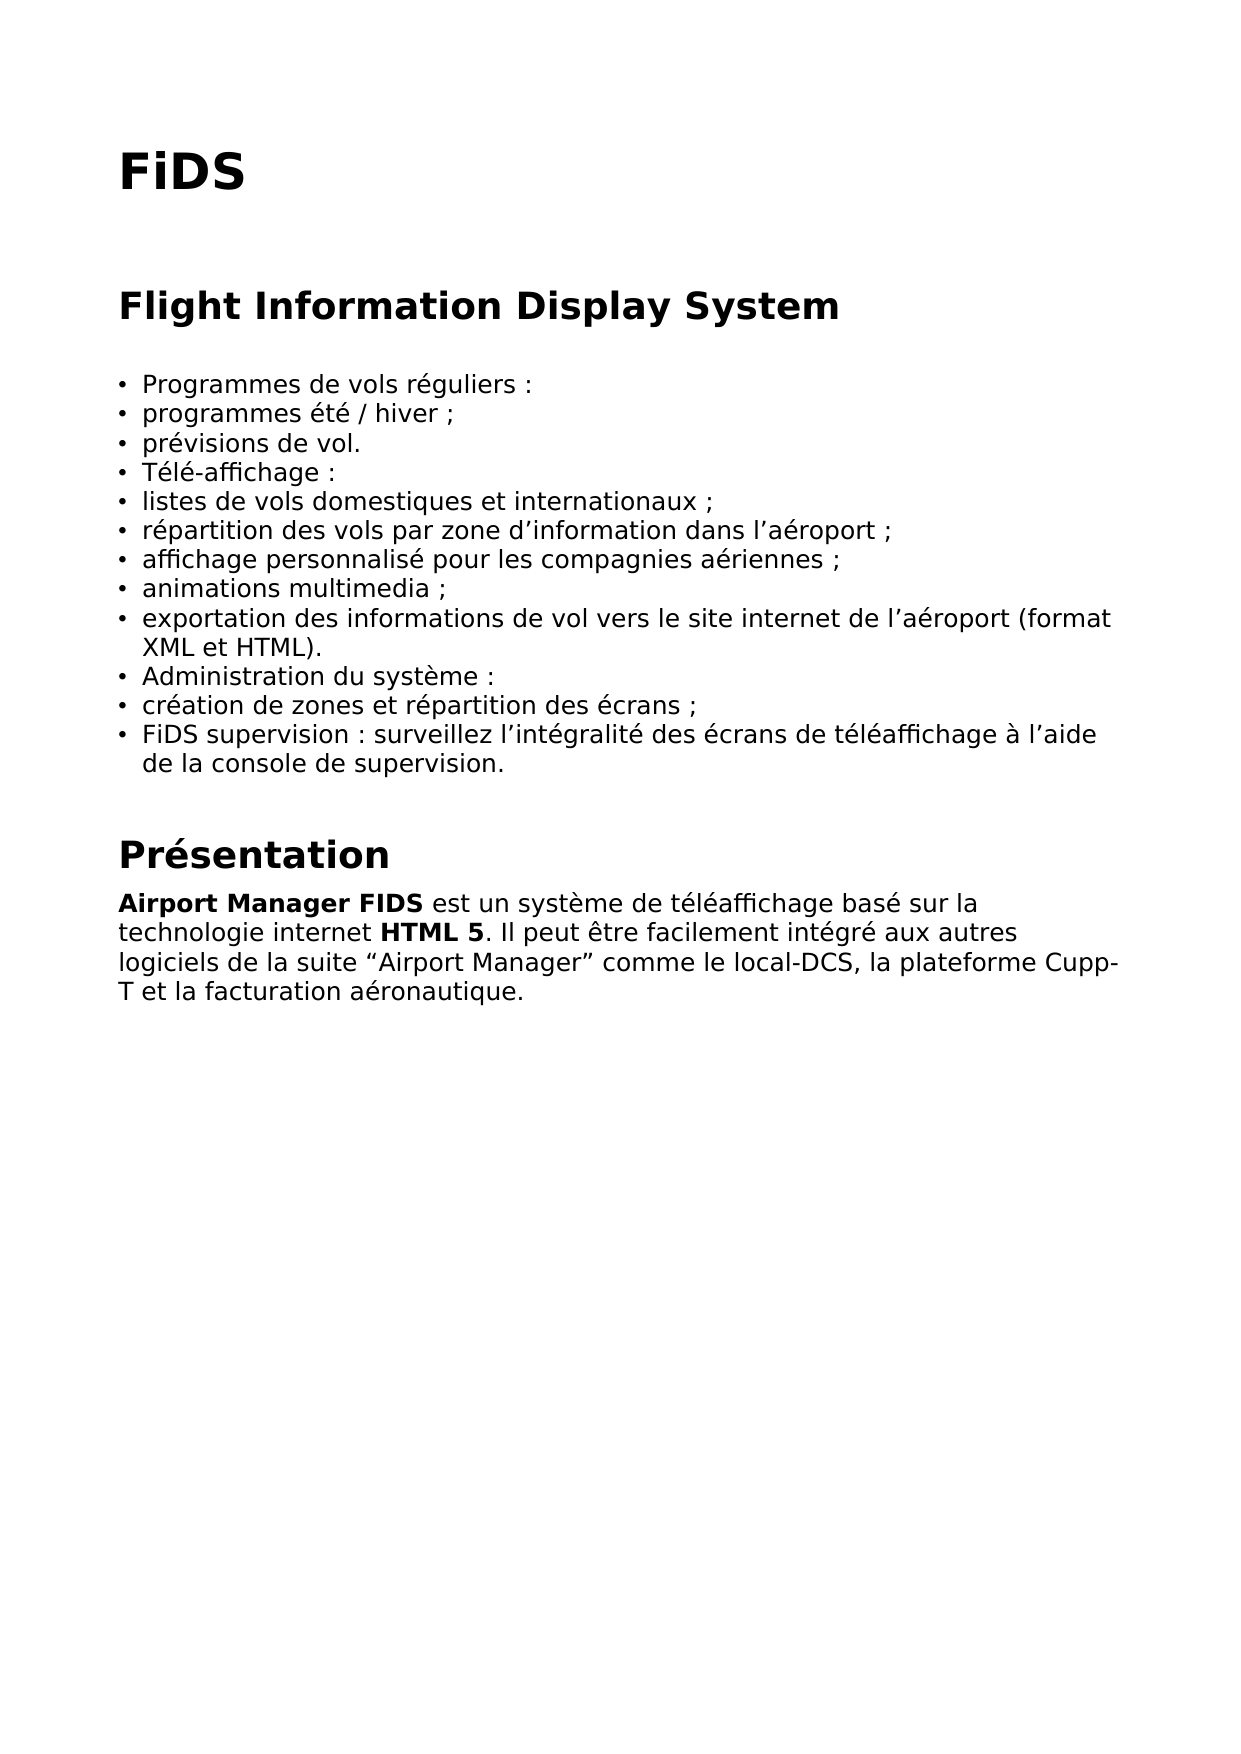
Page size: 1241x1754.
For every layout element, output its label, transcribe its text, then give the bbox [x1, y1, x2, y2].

list Télé-affichage : [118, 458, 1122, 487]
subtitle Présentation [118, 833, 1122, 877]
text Airport Manager FIDS est un système de téléaffichage basé sur la technologie internet HTML 5. Il peut être facilement intégré aux autres logiciels de la suite “Airport Manager” comme le local-DCS, la plateforme Cupp-T et la facturation aéronautique. [118, 889, 1122, 1006]
list listes de vols domestiques et internationaux ; [118, 487, 1122, 516]
list exportation des informations de vol vers le site internet de l’aéroport (format XML et HTML). [118, 604, 1122, 662]
list répartition des vols par zone d’information dans l’aéroport ; [118, 516, 1122, 545]
list FiDS supervision : surveillez l’intégralité des écrans de téléaffichage à l’aide de la console de supervision. [118, 720, 1122, 779]
list Administration du système : [118, 662, 1122, 691]
list création de zones et répartition des écrans ; [118, 691, 1122, 720]
list affichage personnalisé pour les compagnies aériennes ; [118, 545, 1122, 574]
list animations multimedia ; [118, 574, 1122, 604]
list prévisions de vol. [118, 429, 1122, 458]
subtitle FiDS [118, 143, 1122, 201]
subtitle Flight Information Display System [118, 285, 1122, 328]
list programmes été / hiver ; [118, 399, 1122, 429]
list Programmes de vols réguliers : [118, 370, 1122, 399]
